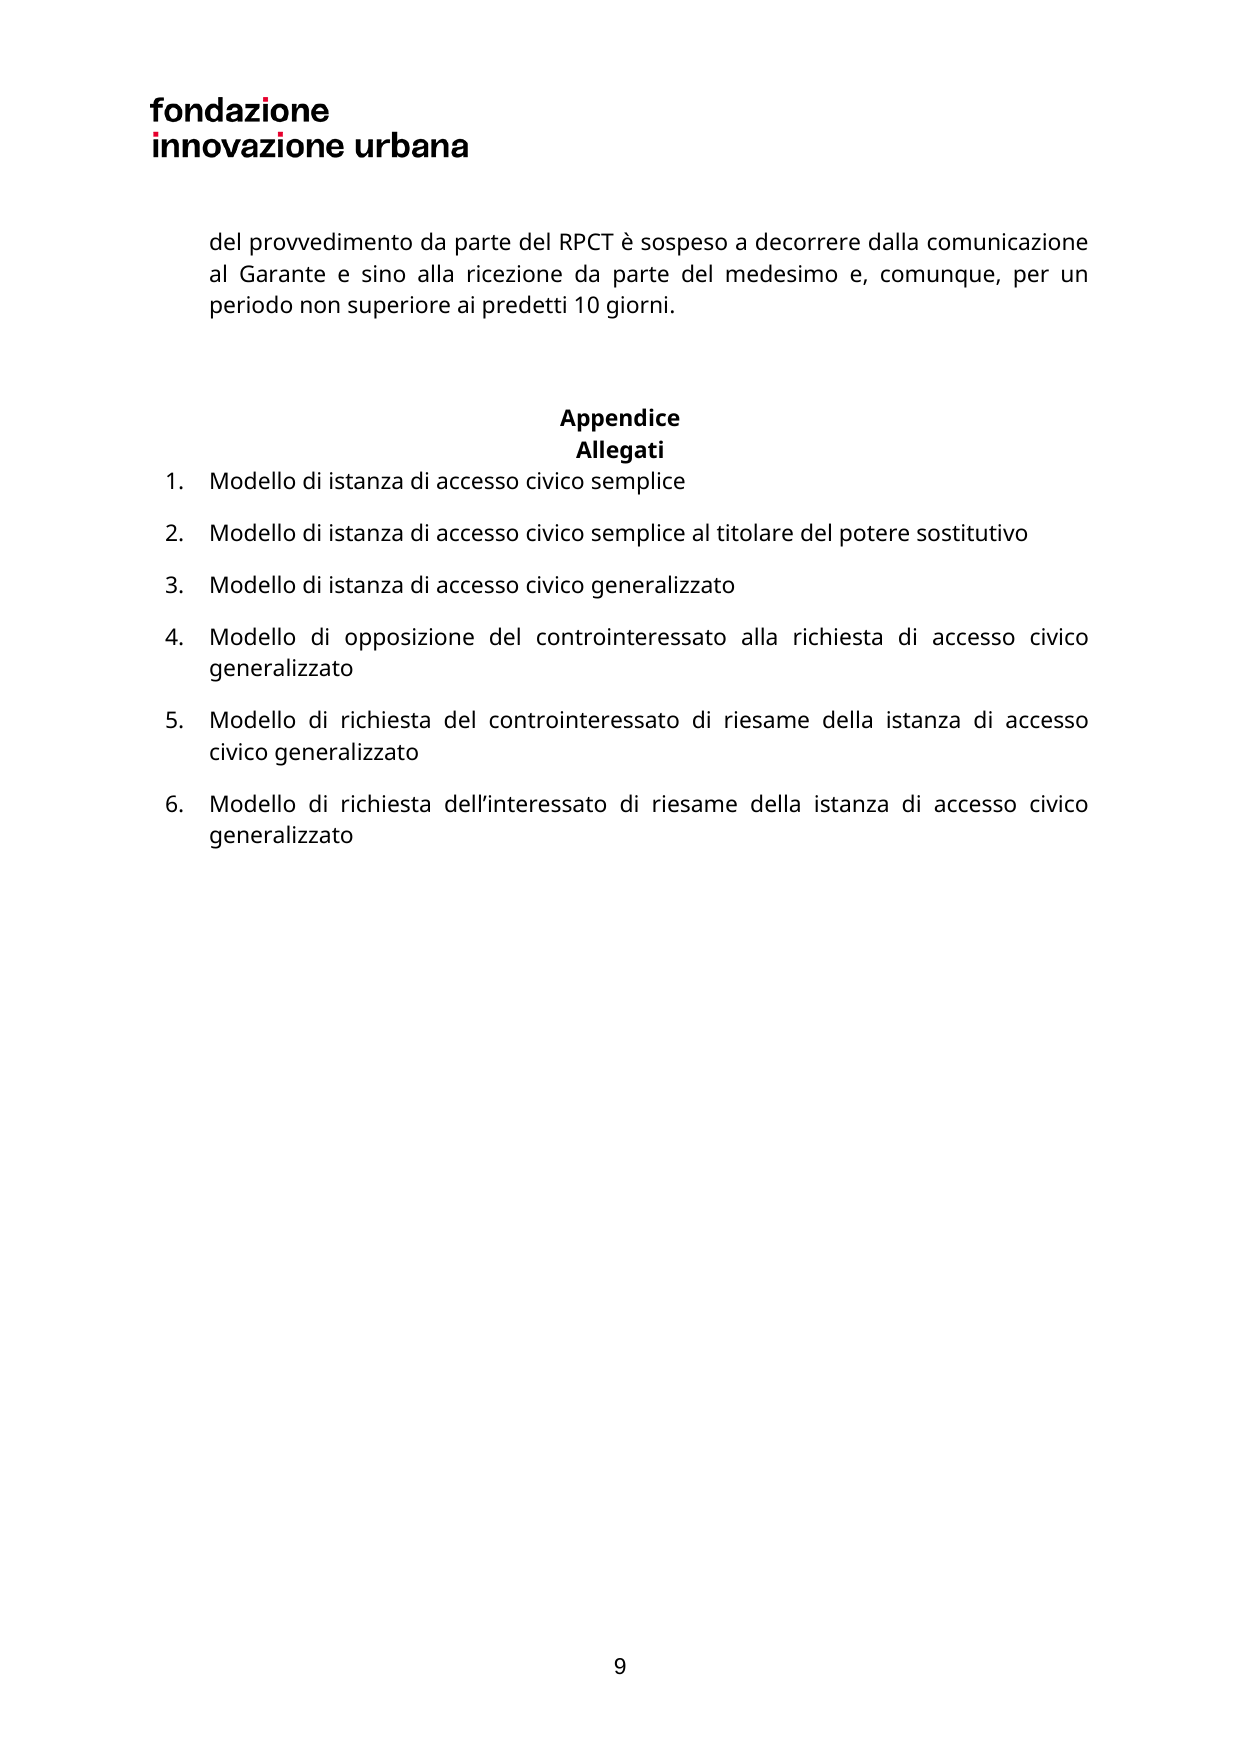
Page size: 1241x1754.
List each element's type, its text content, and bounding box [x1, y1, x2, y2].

list Modello di opposizione del controinteressato alla richiesta di accesso civico generalizzato [165, 621, 1090, 683]
list Modello di istanza di accesso civico generalizzato [165, 569, 1090, 600]
subtitle Allegati [150, 433, 1090, 465]
list Modello di istanza di accesso civico semplice al titolare del potere sostitutivo [165, 517, 1090, 548]
list Modello di richiesta del controinteressato di riesame della istanza di accesso civico generalizzato [165, 704, 1090, 767]
list Modello di richiesta dell’interessato di riesame della istanza di accesso civico generalizzato [165, 788, 1090, 850]
subtitle Appendice [150, 402, 1090, 433]
list del provvedimento da parte del RPCT è sospeso a decorrere dalla comunicazione al Garante e sino alla ricezione da parte del medesimo e, comunque, per un periodo non superiore ai predetti 10 giorni. [165, 226, 1090, 320]
list Modello di istanza di accesso civico semplice [165, 465, 1090, 496]
picture [150, 75, 1083, 175]
